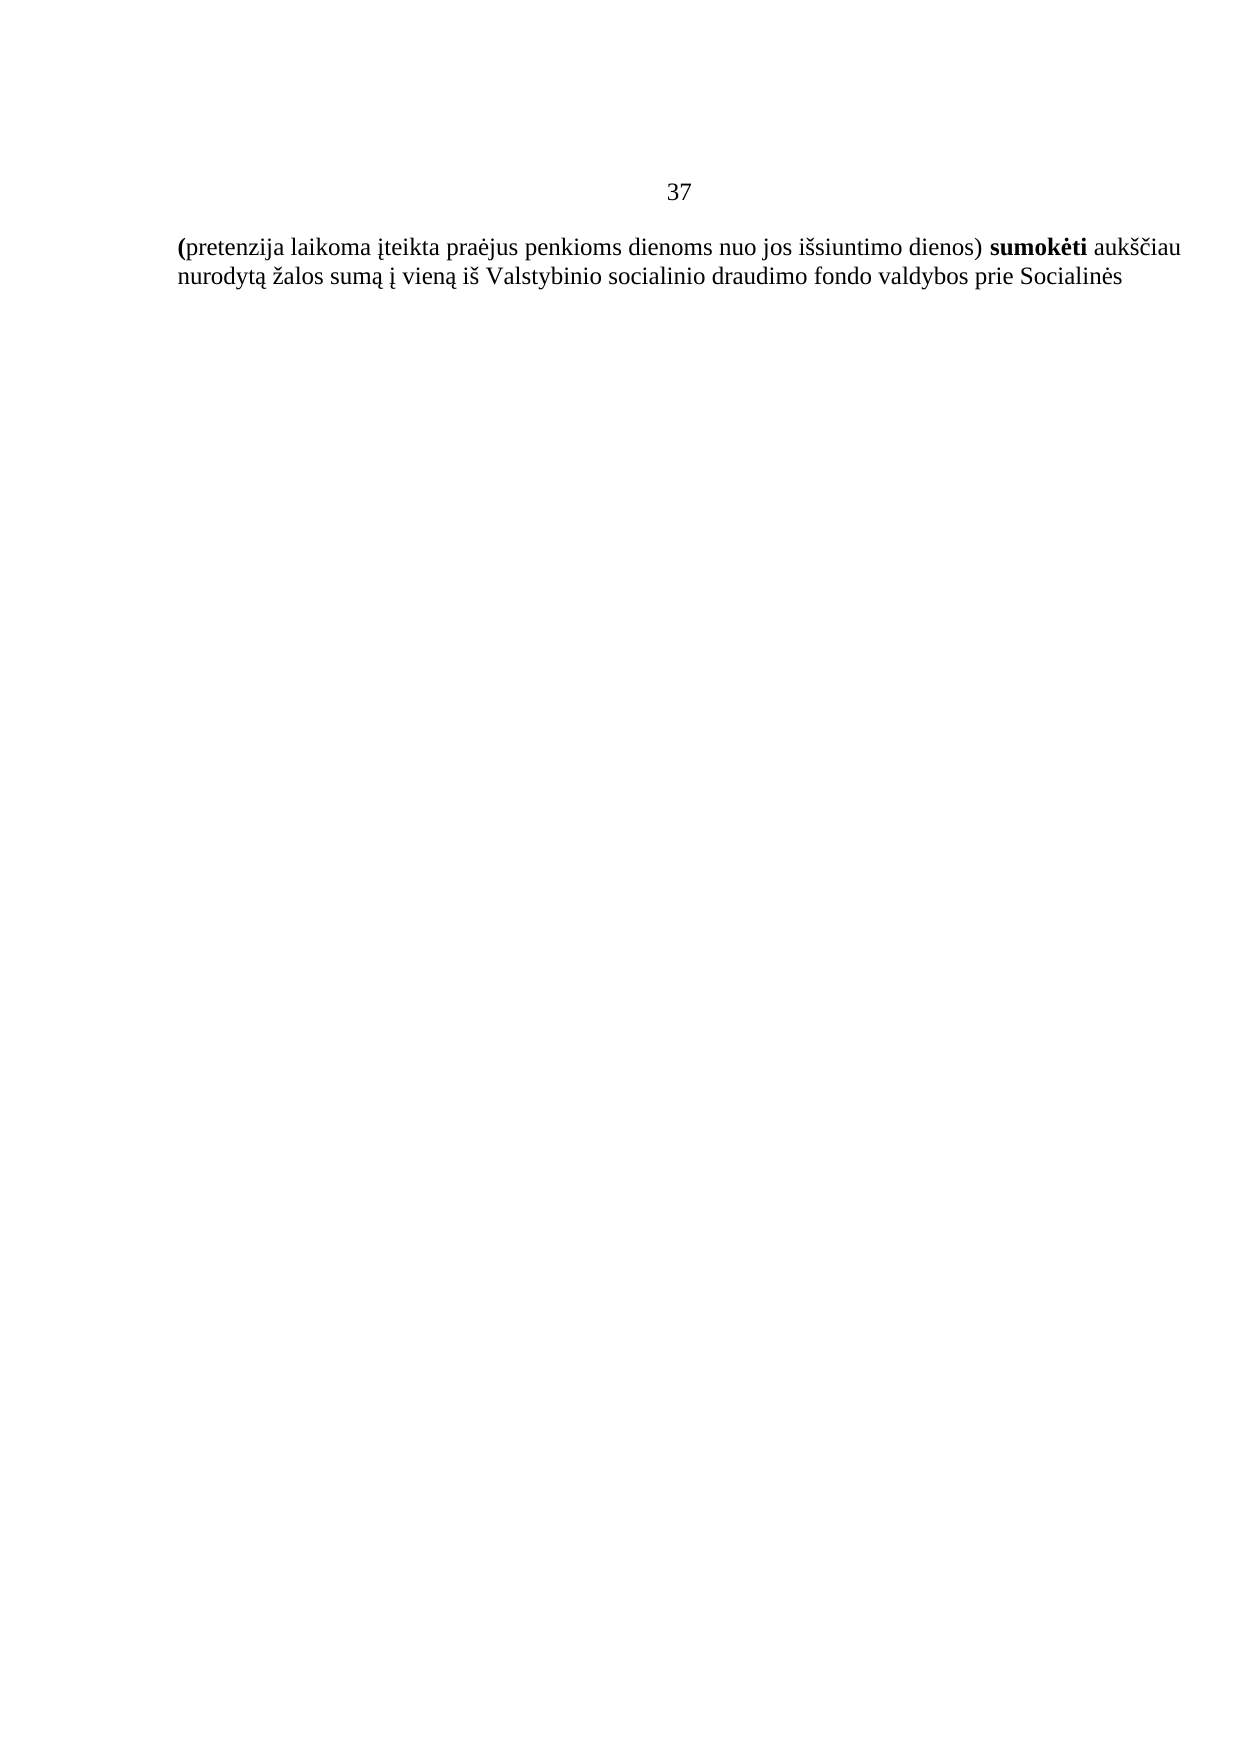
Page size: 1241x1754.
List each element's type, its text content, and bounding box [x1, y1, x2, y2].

text (pretenzija laikoma įteikta praėjus penkioms dienoms nuo jos išsiuntimo dienos) sumokėti aukščiau nurodytą žalos sumą į vieną iš Valstybinio socialinio draudimo fondo valdybos prie Socialinės [177, 232, 1181, 290]
